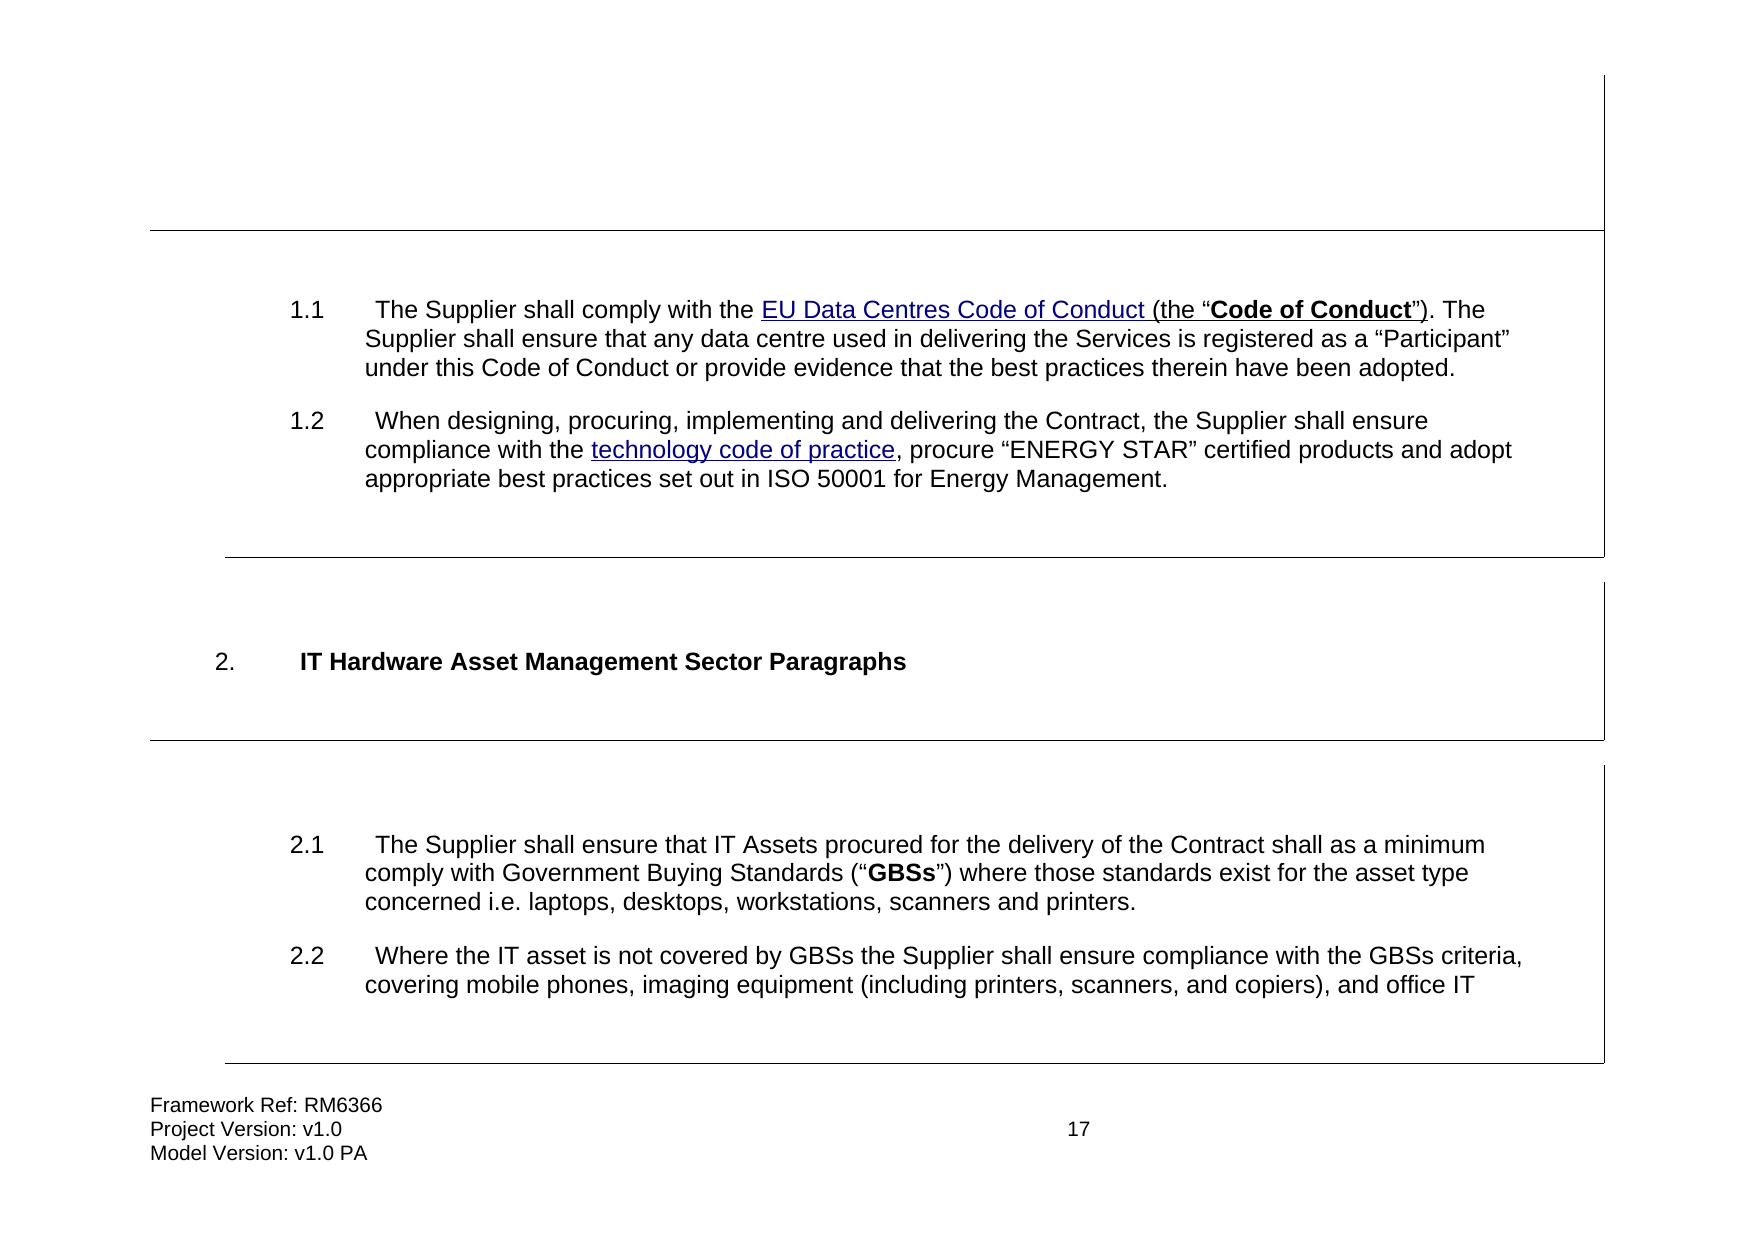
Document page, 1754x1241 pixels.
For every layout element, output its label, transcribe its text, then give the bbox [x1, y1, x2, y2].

list When designing, procuring, implementing and delivering the Contract, the Supplier shall ensure compliance with the technology code of practice, procure “ENERGY STAR” certified products and adopt appropriate best practices set out in ISO 50001 for Energy Management. [225, 342, 1604, 557]
list The Supplier shall ensure that IT Assets procured for the delivery of the Contract shall as a minimum comply with Government Buying Standards (“GBSs”) where those standards exist for the asset type concerned i.e. laptops, desktops, workstations, scanners and printers. [225, 765, 1604, 876]
list IT Hardware Asset Management Sector Paragraphs [150, 582, 1604, 740]
list Where the IT asset is not covered by GBSs the Supplier shall ensure compliance with the GBSs criteria, covering mobile phones, imaging equipment (including printers, scanners, and copiers), and office IT products being monitors/computer displays, personal computers (laptops, notebooks, desktops, thin clients), keyboards, external power supplies and discrete graphic processors. [225, 876, 1604, 1063]
list The Supplier shall comply with the EU Data Centres Code of Conduct (the “Code of Conduct”). The Supplier shall ensure that any data centre used in delivering the Services is registered as a “Participant” under this Code of Conduct or provide evidence that the best practices therein have been adopted. [225, 231, 1604, 342]
